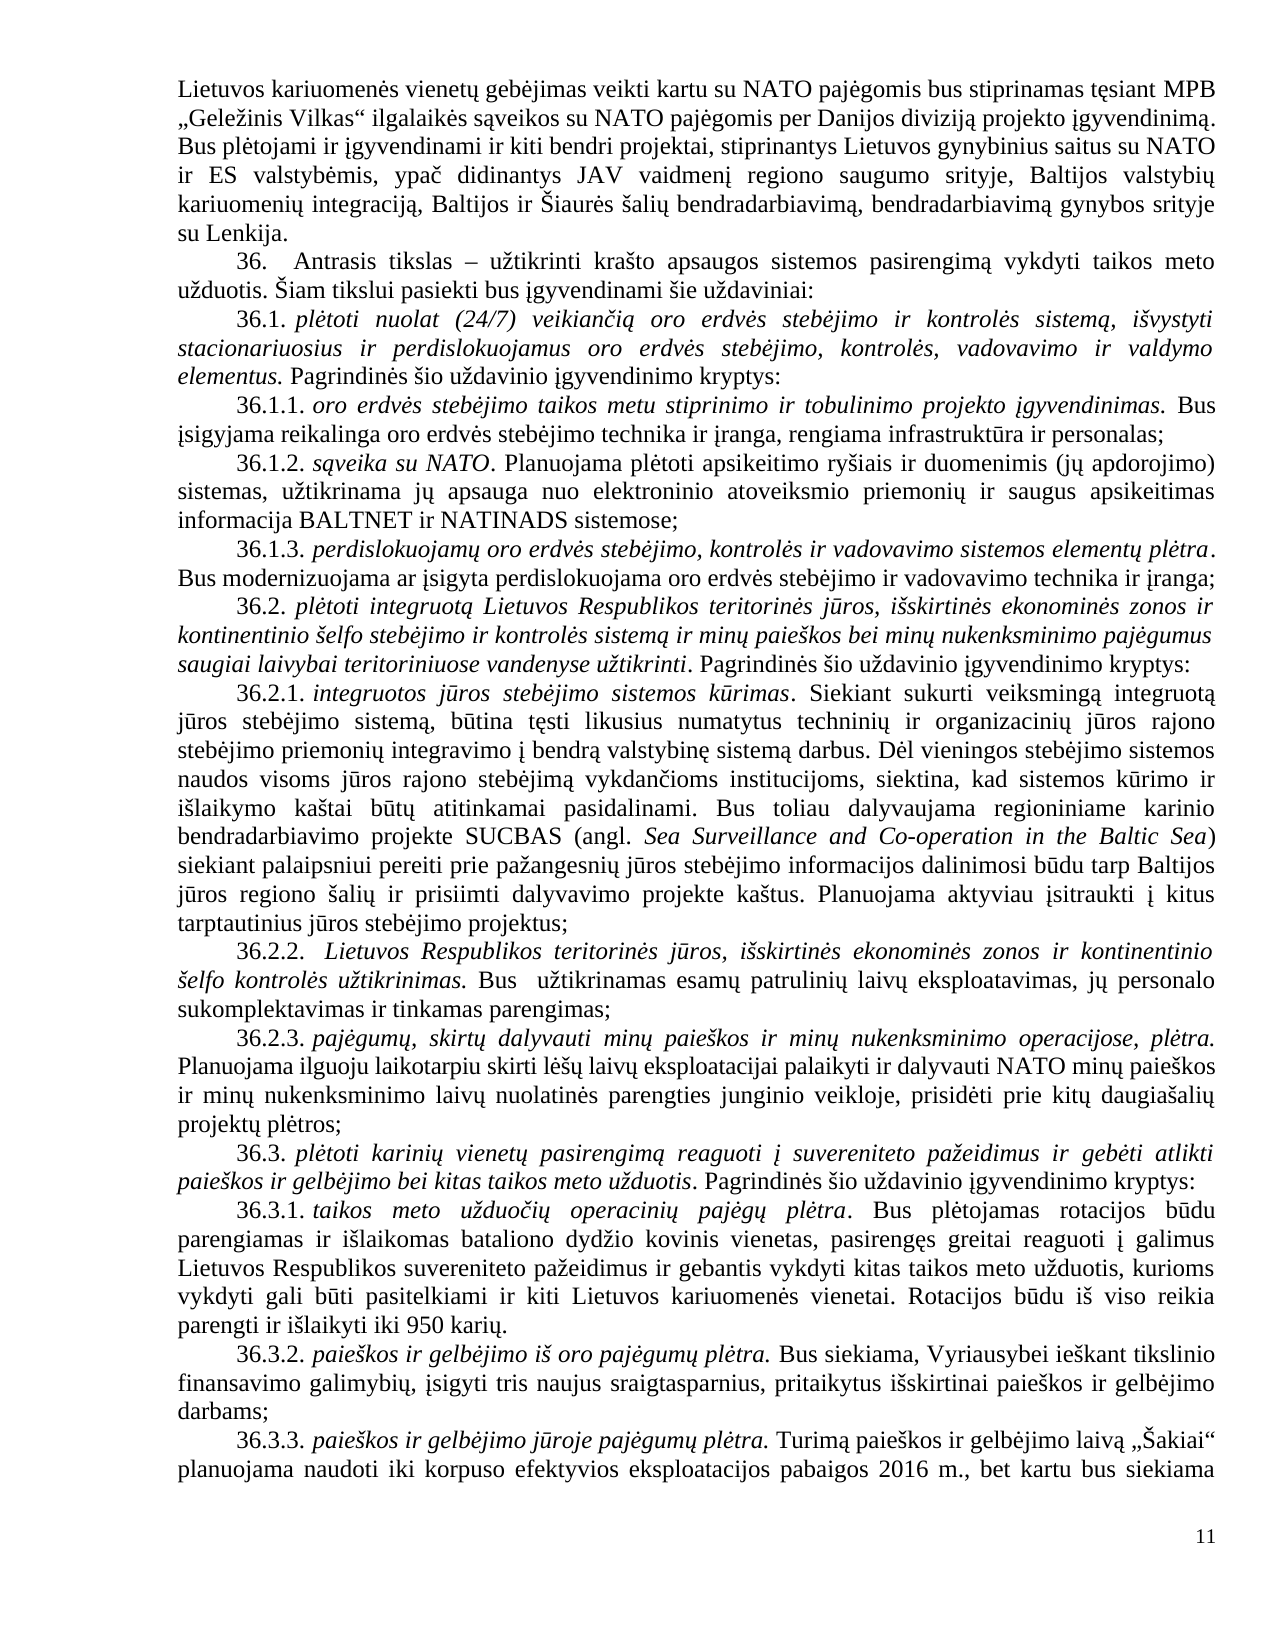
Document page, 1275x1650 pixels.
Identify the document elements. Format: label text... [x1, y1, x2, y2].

text 36.2.2. Lietuvos Respublikos teritorinės jūros, išskirtinės ekonominės zonos ir kontinentinio šelfo kontrolės užtikrinimas. Bus užtikrinamas esamų patrulinių laivų eksploatavimas, jų personalo sukomplektavimas ir tinkamas parengimas; [177, 936, 1216, 1023]
text 36.3. plėtoti karinių vienetų pasirengimą reaguoti į suvereniteto pažeidimus ir gebėti atlikti paieškos ir gelbėjimo bei kitas taikos meto užduotis. Pagrindinės šio uždavinio įgyvendinimo kryptys: [177, 1138, 1216, 1195]
text 36.1.2. sąveika su NATO. Planuojama plėtoti apsikeitimo ryšiais ir duomenimis (jų apdorojimo) sistemas, užtikrinama jų apsauga nuo elektroninio atoveiksmio priemonių ir saugus apsikeitimas informacija BALTNET ir NATINADS sistemose; [177, 448, 1216, 534]
text 36.2.1. integruotos jūros stebėjimo sistemos kūrimas. Siekiant sukurti veiksmingą integruotą jūros stebėjimo sistemą, būtina tęsti likusius numatytus techninių ir organizacinių jūros rajono stebėjimo priemonių integravimo į bendrą valstybinę sistemą darbus. Dėl vieningos stebėjimo sistemos naudos visoms jūros rajono stebėjimą vykdančioms institucijoms, siektina, kad sistemos kūrimo ir išlaikymo kaštai būtų atitinkamai pasidalinami. Bus toliau dalyvaujama regioniniame karinio bendradarbiavimo projekte SUCBAS (angl. Sea Surveillance and Co-operation in the Baltic Sea) siekiant palaipsniui pereiti prie pažangesnių jūros stebėjimo informacijos dalinimosi būdu tarp Baltijos jūros regiono šalių ir prisiimti dalyvavimo projekte kaštus. Planuojama aktyviau įsitraukti į kitus tarptautinius jūros stebėjimo projektus; [177, 678, 1216, 936]
text 36.2. plėtoti integruotą Lietuvos Respublikos teritorinės jūros, išskirtinės ekonominės zonos ir kontinentinio šelfo stebėjimo ir kontrolės sistemą ir minų paieškos bei minų nukenksminimo pajėgumus saugiai laivybai teritoriniuose vandenyse užtikrinti. Pagrindinės šio uždavinio įgyvendinimo kryptys: [177, 591, 1216, 678]
text 36.1. plėtoti nuolat (24/7) veikiančią oro erdvės stebėjimo ir kontrolės sistemą, išvystyti stacionariuosius ir perdislokuojamus oro erdvės stebėjimo, kontrolės, vadovavimo ir valdymo elementus. Pagrindinės šio uždavinio įgyvendinimo kryptys: [177, 304, 1216, 390]
text Lietuvos kariuomenės vienetų gebėjimas veikti kartu su NATO pajėgomis bus stiprinamas tęsiant MPB „Geležinis Vilkas“ ilgalaikės sąveikos su NATO pajėgomis per Danijos diviziją projekto įgyvendinimą. Bus plėtojami ir įgyvendinami ir kiti bendri projektai, stiprinantys Lietuvos gynybinius saitus su NATO ir ES valstybėmis, ypač didinantys JAV vaidmenį regiono saugumo srityje, Baltijos valstybių kariuomenių integraciją, Baltijos ir Šiaurės šalių bendradarbiavimą, bendradarbiavimą gynybos srityje su Lenkija. [177, 74, 1216, 246]
text 36.3.3. paieškos ir gelbėjimo jūroje pajėgumų plėtra. Turimą paieškos ir gelbėjimo laivą „Šakiai“ planuojama naudoti iki korpuso efektyvios eksploatacijos pabaigos 2016 m., bet kartu bus siekiama [177, 1425, 1216, 1483]
text 36.3.1. taikos meto užduočių operacinių pajėgų plėtra. Bus plėtojamas rotacijos būdu parengiamas ir išlaikomas bataliono dydžio kovinis vienetas, pasirengęs greitai reaguoti į galimus Lietuvos Respublikos suvereniteto pažeidimus ir gebantis vykdyti kitas taikos meto užduotis, kurioms vykdyti gali būti pasitelkiami ir kiti Lietuvos kariuomenės vienetai. Rotacijos būdu iš viso reikia parengti ir išlaikyti iki 950 karių. [177, 1195, 1216, 1339]
text 36.1.3. perdislokuojamų oro erdvės stebėjimo, kontrolės ir vadovavimo sistemos elementų plėtra. Bus modernizuojama ar įsigyta perdislokuojama oro erdvės stebėjimo ir vadovavimo technika ir įranga; [177, 534, 1216, 591]
text 36.2.3. pajėgumų, skirtų dalyvauti minų paieškos ir minų nukenksminimo operacijose, plėtra. Planuojama ilguoju laikotarpiu skirti lėšų laivų eksploatacijai palaikyti ir dalyvauti NATO minų paieškos ir minų nukenksminimo laivų nuolatinės parengties junginio veikloje, prisidėti prie kitų daugiašalių projektų plėtros; [177, 1023, 1216, 1138]
text 36.3.2. paieškos ir gelbėjimo iš oro pajėgumų plėtra. Bus siekiama, Vyriausybei ieškant tikslinio finansavimo galimybių, įsigyti tris naujus sraigtasparnius, pritaikytus išskirtinai paieškos ir gelbėjimo darbams; [177, 1339, 1216, 1425]
text 36. Antrasis tikslas – užtikrinti krašto apsaugos sistemos pasirengimą vykdyti taikos meto užduotis. Šiam tikslui pasiekti bus įgyvendinami šie uždaviniai: [177, 246, 1216, 304]
text 36.1.1. oro erdvės stebėjimo taikos metu stiprinimo ir tobulinimo projekto įgyvendinimas. Bus įsigyjama reikalinga oro erdvės stebėjimo technika ir įranga, rengiama infrastruktūra ir personalas; [177, 390, 1216, 448]
